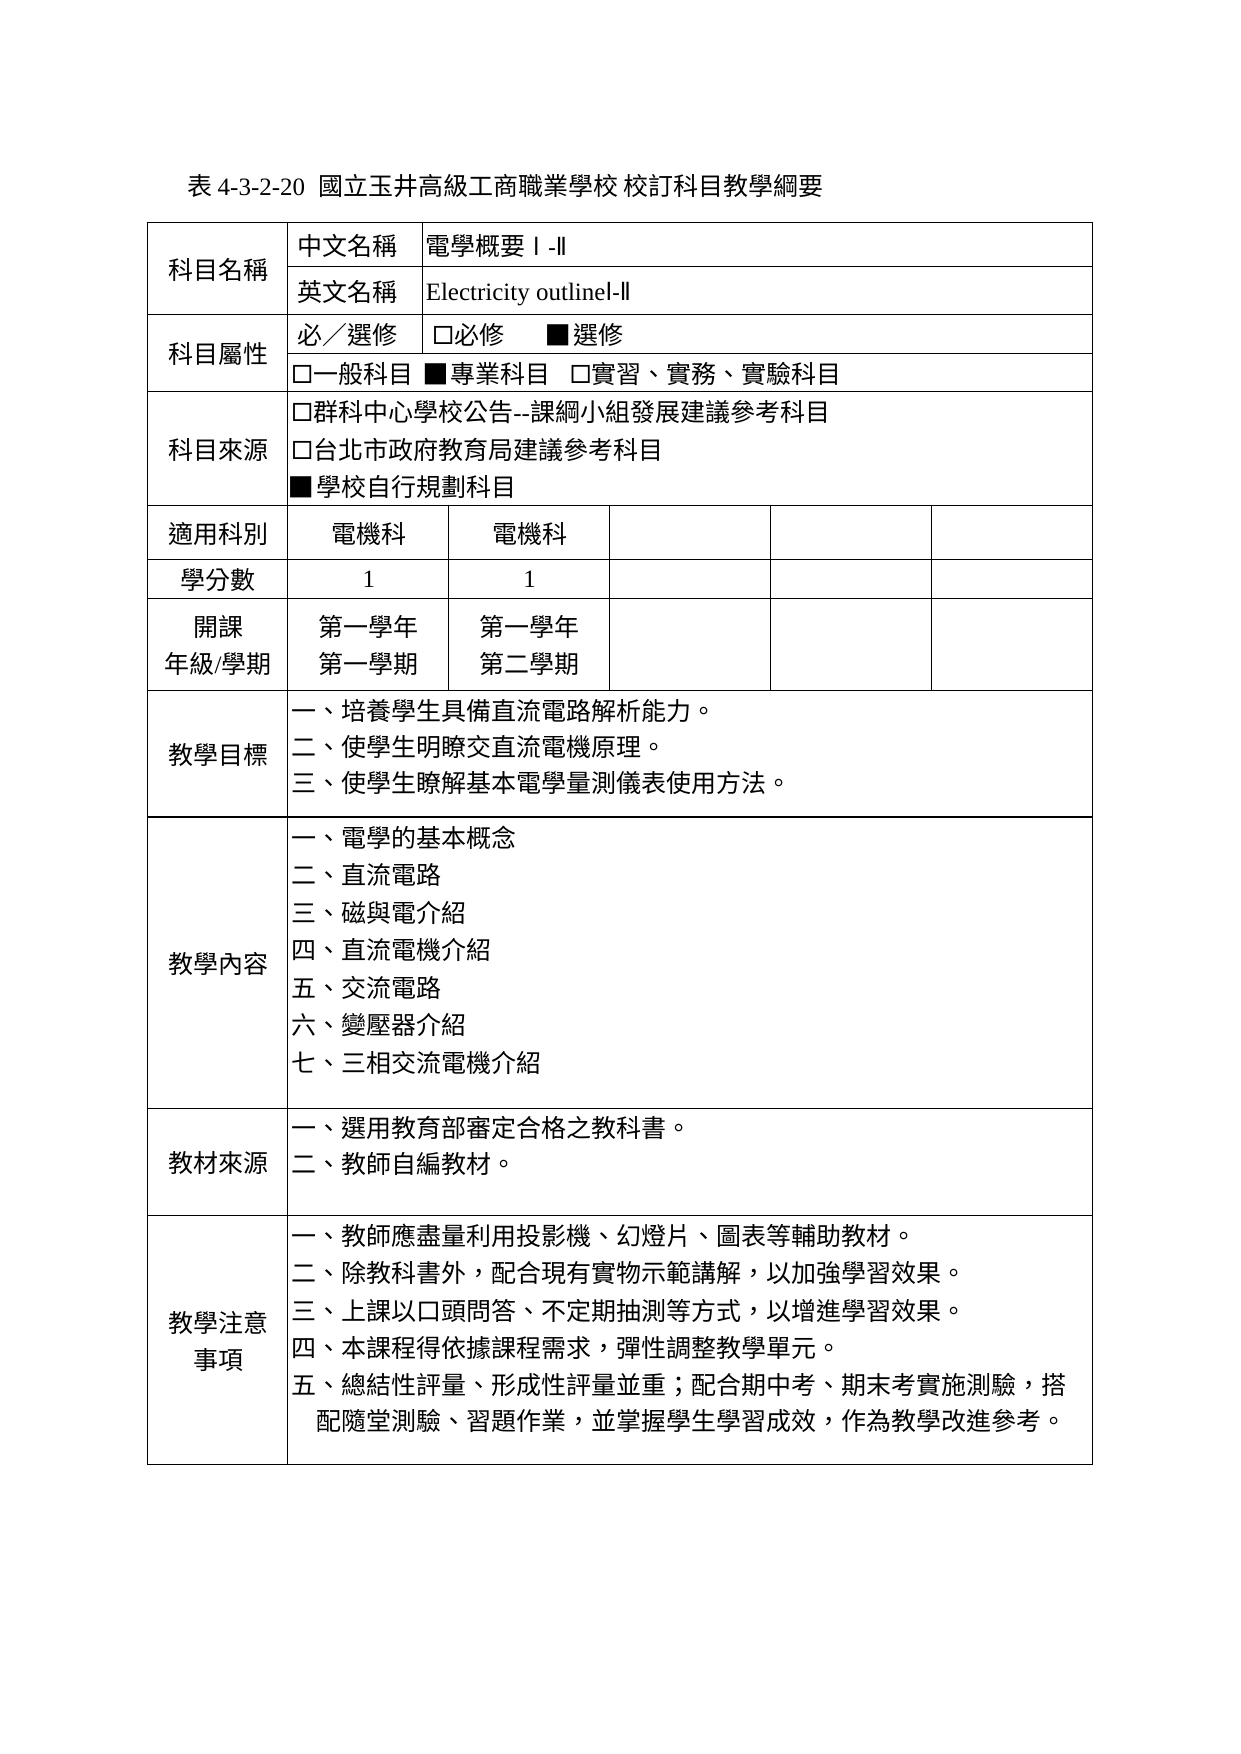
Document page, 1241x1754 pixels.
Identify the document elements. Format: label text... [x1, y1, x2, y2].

table_cell 一、培養學生具備直流電路解析能力。 二、使學生明瞭交直流電機原理。 三、使學生瞭解基本電學量測儀表使用方法。 [288, 691, 1092, 816]
table_cell [610, 599, 770, 690]
table_cell 電機科 [288, 506, 448, 559]
table_cell [932, 599, 1092, 690]
table_cell 學分數 [148, 560, 287, 597]
table_header 科目名稱 [148, 223, 287, 314]
table_cell 一、電學的基本概念 二、直流電路 三、磁與電介紹 四、直流電機介紹 五、交流電路 六、變壓器介紹 七、三相交流電機介紹 [288, 818, 1092, 1108]
table_cell 科目屬性 [148, 315, 287, 391]
table_cell 一般科目 專業科目 實習、實務、實驗科目 [288, 354, 1092, 391]
table_cell 教學目標 [148, 691, 287, 816]
table_cell 電機科 [449, 506, 609, 559]
table_cell 英文名稱 [288, 267, 422, 314]
table_cell 教學內容 [148, 818, 287, 1108]
table_cell 1 [288, 560, 448, 597]
table_cell 開課 年級/學期 [148, 599, 287, 690]
table_cell 教學注意 事項 [148, 1216, 287, 1464]
table_cell [610, 560, 770, 597]
table_cell [932, 506, 1092, 559]
table_cell [771, 506, 931, 559]
table_cell Electricity outlineⅠ-Ⅱ [423, 267, 1092, 314]
table_cell 一、選用教育部審定合格之教科書。 二、教師自編教材。 [288, 1109, 1092, 1214]
table_cell [771, 560, 931, 597]
table_cell 教材來源 [148, 1109, 287, 1214]
table_cell 群科中心學校公告--課綱小組發展建議參考科目 台北市政府教育局建議參考科目 學校自行規劃科目 [288, 392, 1092, 504]
table_header 中文名稱 [288, 223, 422, 266]
table_cell 1 [449, 560, 609, 597]
table_cell 必修 選修 [423, 315, 1092, 352]
table_header 電學概要Ⅰ-Ⅱ [423, 223, 1092, 266]
table_cell [771, 599, 931, 690]
table_cell 必／選修 [288, 315, 422, 352]
table_cell 一、教師應盡量利用投影機、幻燈片、圖表等輔助教材。 二、除教科書外，配合現有實物示範講解，以加強學習效果。 三、上課以口頭問答、不定期抽測等方式，以增進學習效果。 四、本課程得依據課程需求，彈性調整教學單元。 五、總結性評量、形成性評量並重；配合期中考、期末考實施測驗，搭 配隨堂測驗、習題作業，並掌握學生學習成效，作為教學改進參考。 [288, 1216, 1092, 1464]
table_cell [932, 560, 1092, 597]
text 表4-3-2-20 國立玉井高級工商職業學校 校訂科目教學綱要 [187, 166, 1053, 203]
table_cell 科目來源 [148, 392, 287, 504]
table_cell 適用科別 [148, 506, 287, 559]
table_cell 第一學年 第一學期 [288, 599, 448, 690]
table_cell 第一學年 第二學期 [449, 599, 609, 690]
table_cell [610, 506, 770, 559]
